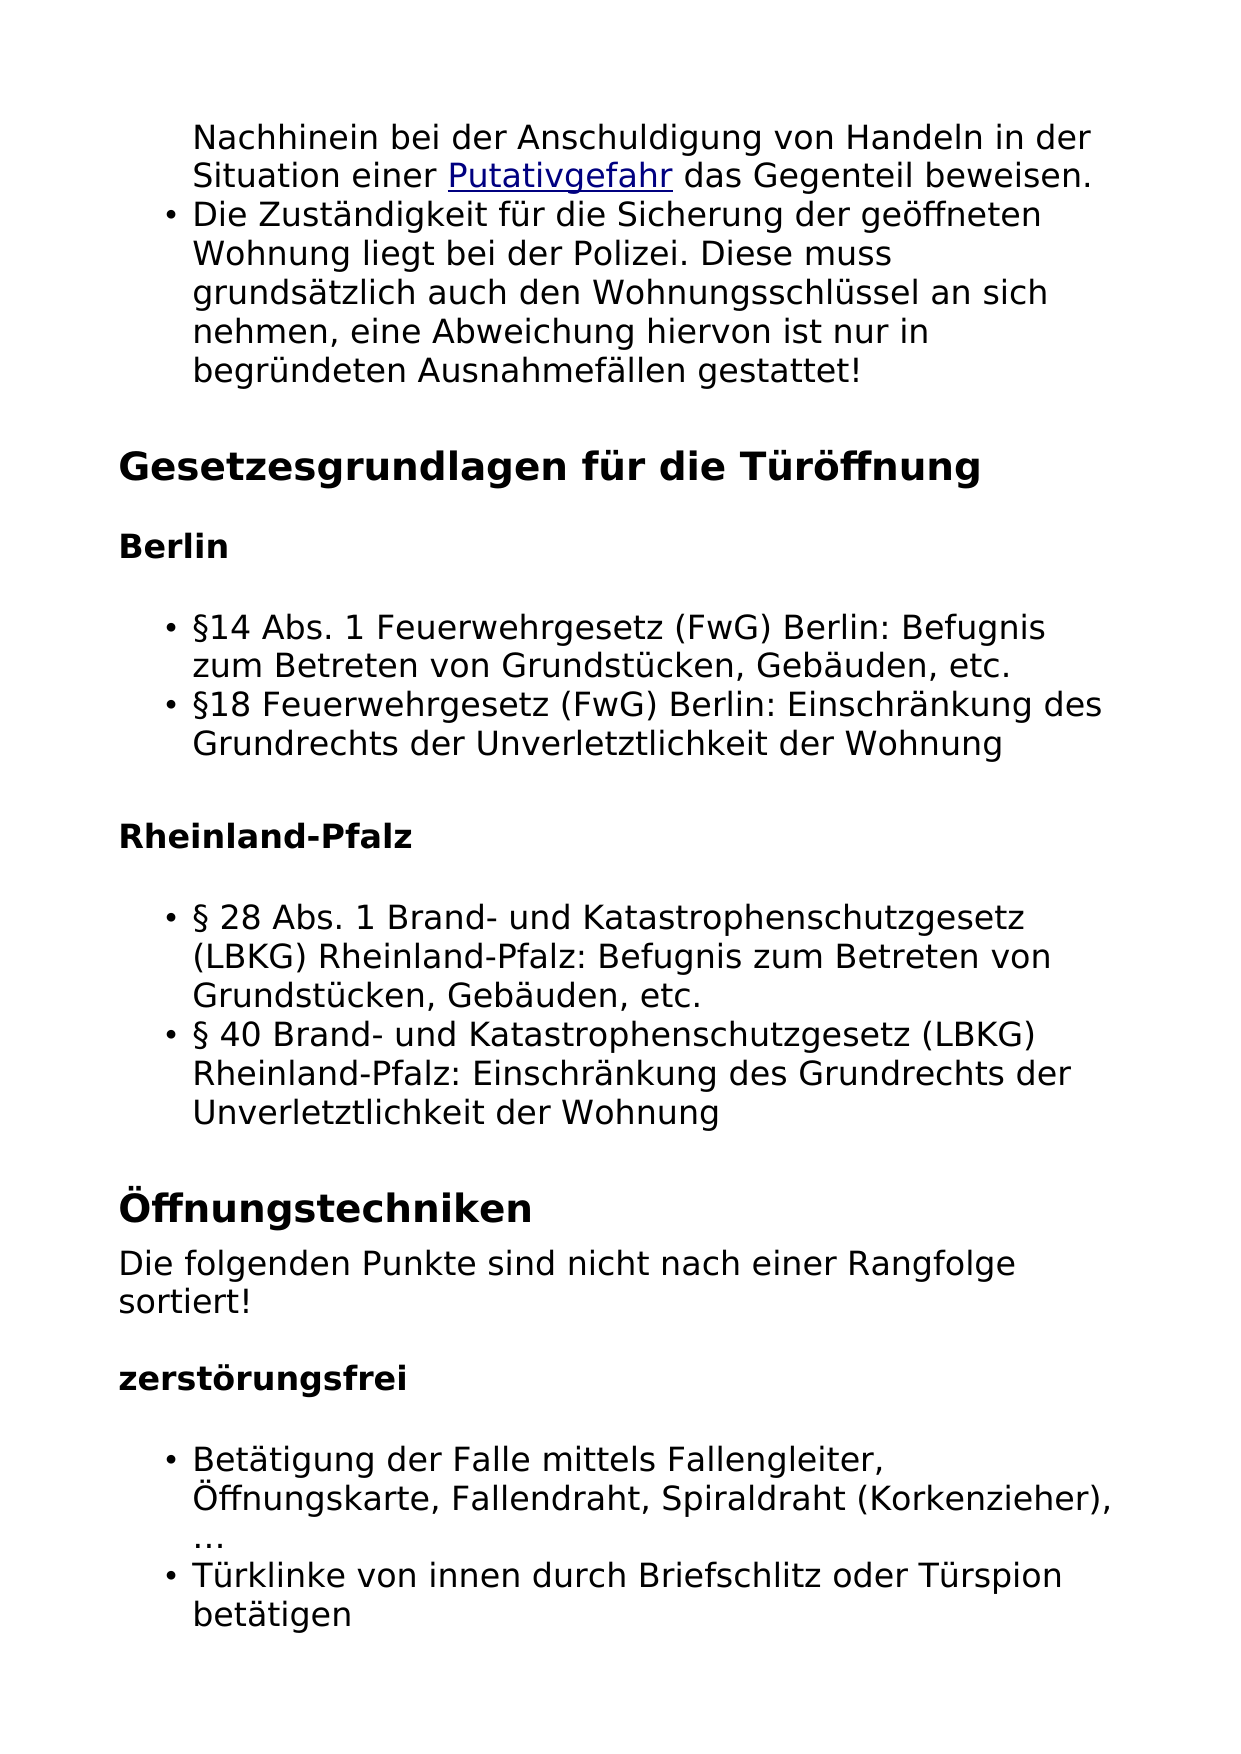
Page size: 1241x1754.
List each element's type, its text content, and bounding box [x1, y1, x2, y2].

list Die Zuständigkeit für die Sicherung der geöffneten Wohnung liegt bei der Polizei. Diese muss grundsätzlich auch den Wohnungsschlüssel an sich nehmen, eine Abweichung hiervon ist nur in begründeten Ausnahmefällen gestattet! [177, 196, 1122, 390]
subtitle zerstörungsfrei [118, 1359, 1122, 1398]
list Nachhinein bei der Anschuldigung von Handeln in der Situation einer Putativgefahr das Gegenteil beweisen. [177, 118, 1122, 196]
list § 40 Brand- und Katastrophenschutzgesetz (LBKG) Rheinland-Pfalz: Einschränkung des Grundrechts der Unverletztlichkeit der Wohnung [177, 1015, 1122, 1132]
subtitle Rheinland-Pfalz [118, 818, 1122, 857]
text Die folgenden Punkte sind nicht nach einer Rangfolge sortiert! [118, 1244, 1122, 1322]
list §18 Feuerwehrgesetz (FwG) Berlin: Einschränkung des Grundrechts der Unverletztlichkeit der Wohnung [177, 686, 1122, 763]
subtitle Berlin [118, 527, 1122, 566]
list Türklinke von innen durch Briefschlitz oder Türspion betätigen [177, 1557, 1122, 1634]
list Betätigung der Falle mittels Fallengleiter, Öffnungskarte, Fallendraht, Spiraldraht (Korkenzieher), … [177, 1440, 1122, 1557]
subtitle Öffnungstechniken [118, 1186, 1122, 1232]
subtitle Gesetzesgrundlagen für die Türöffnung [118, 444, 1122, 490]
list § 28 Abs. 1 Brand- und Katastrophenschutzgesetz (LBKG) Rheinland-Pfalz: Befugnis zum Betreten von Grundstücken, Gebäuden, etc. [177, 899, 1122, 1015]
list §14 Abs. 1 Feuerwehrgesetz (FwG) Berlin: Befugnis zum Betreten von Grundstücken, Gebäuden, etc. [177, 608, 1122, 686]
